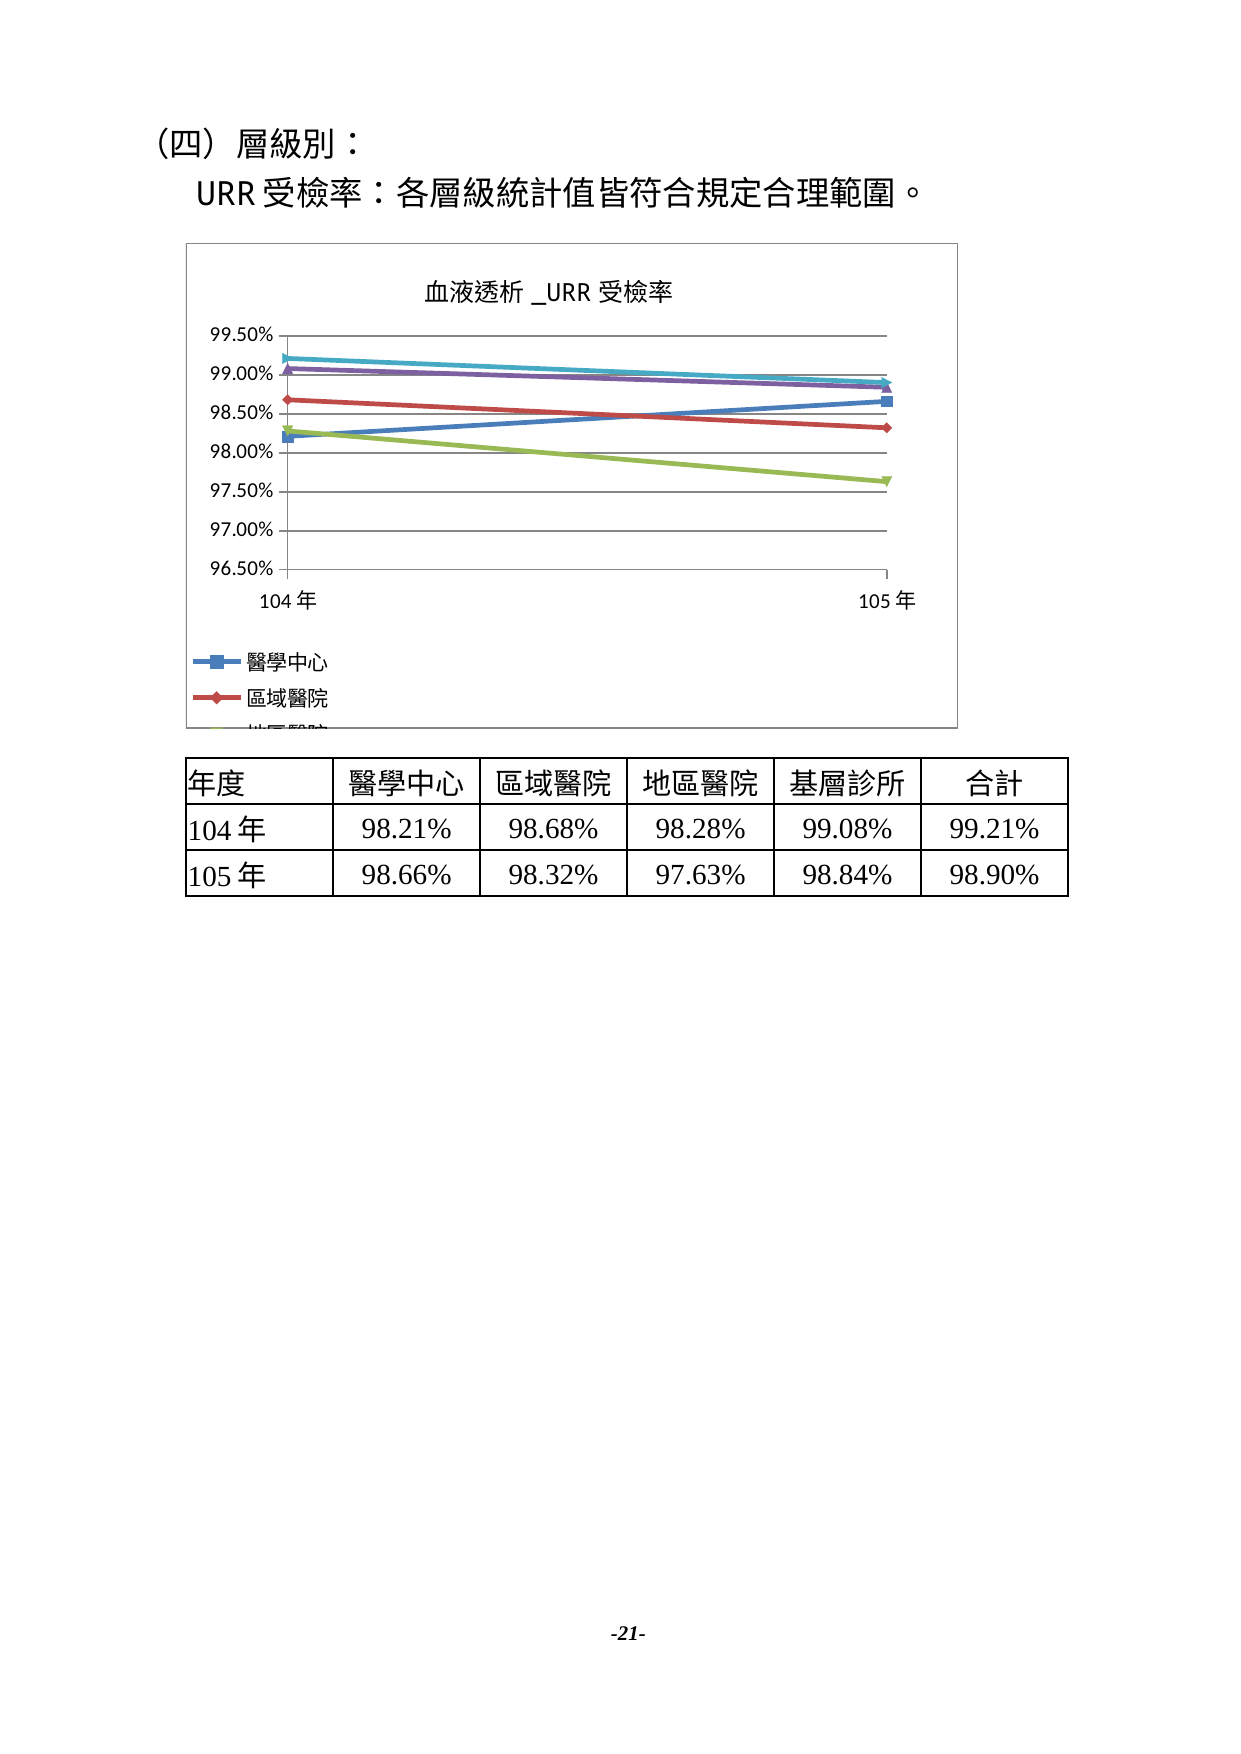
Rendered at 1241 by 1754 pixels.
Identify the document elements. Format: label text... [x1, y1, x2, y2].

table_cell 98.66% [334, 851, 479, 895]
text （四）層級別： [136, 118, 1122, 166]
text URR受檢率：各層級統計值皆符合規定合理範圍。 [136, 166, 1122, 215]
table_cell 98.28% [628, 805, 773, 849]
table_cell 104年 [187, 805, 332, 849]
table_cell 99.21% [922, 805, 1067, 849]
table_header 合計 [922, 759, 1067, 803]
table_header 區域醫院 [481, 759, 626, 803]
table_cell 98.90% [922, 851, 1067, 895]
table_cell 97.63% [628, 851, 773, 895]
table_header 基層診所 [775, 759, 920, 803]
table_cell 98.32% [481, 851, 626, 895]
table_header 地區醫院 [628, 759, 773, 803]
table_cell 99.08% [775, 805, 920, 849]
table_cell 98.84% [775, 851, 920, 895]
table_header 年度 [187, 759, 332, 803]
table_cell 105年 [187, 851, 332, 895]
table_cell 98.21% [334, 805, 479, 849]
table_cell 98.68% [481, 805, 626, 849]
table_header 醫學中心 [334, 759, 479, 803]
